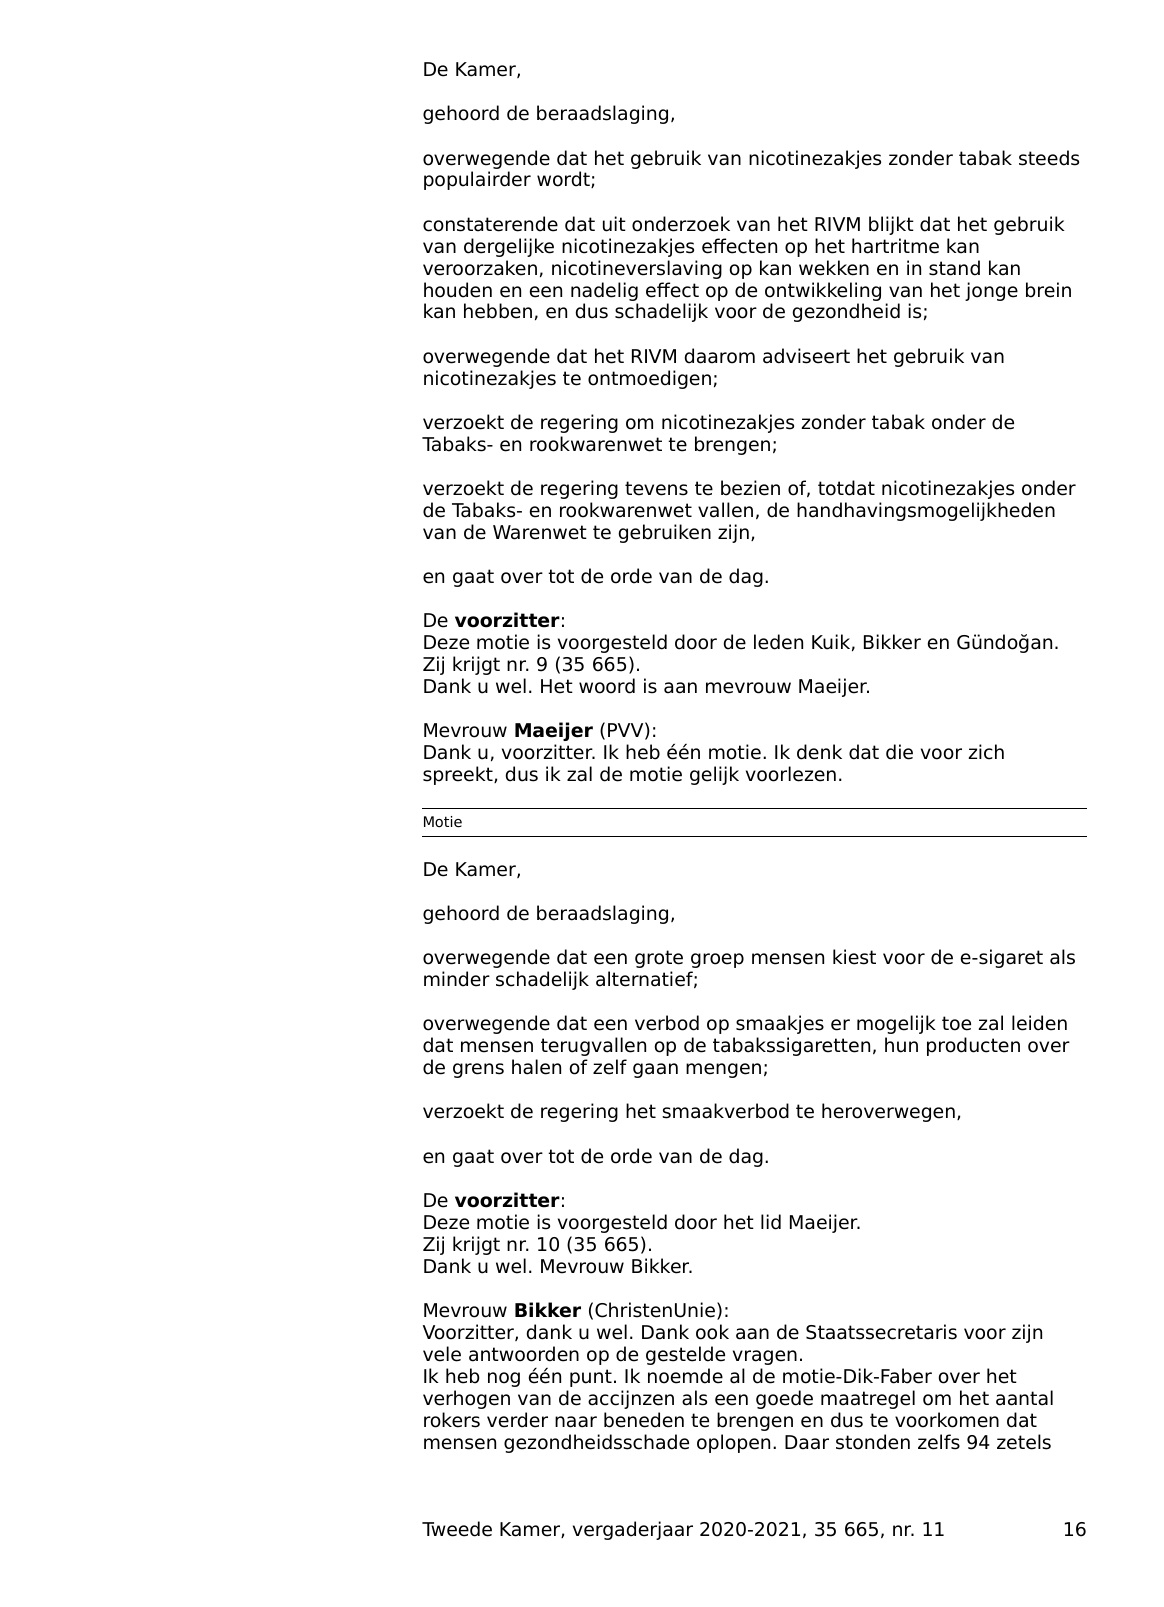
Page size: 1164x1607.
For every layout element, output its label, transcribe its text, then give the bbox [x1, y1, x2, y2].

table_header Motie [422, 809, 1087, 836]
text Deze motie is voorgesteld door het lid Maeijer. [422, 1212, 1087, 1234]
text Ik heb nog één punt. Ik noemde al de motie-Dik-Faber over het verhogen van de accijnzen als een goede maatregel om het aantal rokers verder naar beneden te brengen en dus te voorkomen dat mensen gezondheidsschade oplopen. Daar stonden zelfs 94 zetels [422, 1366, 1087, 1454]
text Deze motie is voorgesteld door de leden Kuik, Bikker en Gündoğan. [422, 632, 1087, 654]
text Dank u wel. Het woord is aan mevrouw Maeijer. [422, 676, 1087, 698]
text De Kamer, [422, 859, 1087, 881]
text Dank u wel. Mevrouw Bikker. [422, 1256, 1087, 1278]
text verzoekt de regering om nicotinezakjes zonder tabak onder de Tabaks- en rookwarenwet te brengen; [422, 412, 1087, 456]
text overwegende dat een verbod op smaakjes er mogelijk toe zal leiden dat mensen terugvallen op de tabakssigaretten, hun producten over de grens halen of zelf gaan mengen; [422, 1013, 1087, 1079]
text Dank u, voorzitter. Ik heb één motie. Ik denk dat die voor zich spreekt, dus ik zal de motie gelijk voorlezen. [422, 742, 1087, 786]
text overwegende dat het RIVM daarom adviseert het gebruik van nicotinezakjes te ontmoedigen; [422, 346, 1087, 389]
text gehoord de beraadslaging, [422, 103, 1087, 125]
text Zij krijgt nr. 9 (35 665). [422, 654, 1087, 676]
text constaterende dat uit onderzoek van het RIVM blijkt dat het gebruik van dergelijke nicotinezakjes effecten op het hartritme kan veroorzaken, nicotineverslaving op kan wekken en in stand kan houden en een nadelig effect op de ontwikkeling van het jonge brein kan hebben, en dus schadelijk voor de gezondheid is; [422, 213, 1087, 323]
text Zij krijgt nr. 10 (35 665). [422, 1234, 1087, 1256]
text overwegende dat het gebruik van nicotinezakjes zonder tabak steeds populairder wordt; [422, 147, 1087, 191]
text Voorzitter, dank u wel. Dank ook aan de Staatssecretaris voor zijn vele antwoorden op de gestelde vragen. [422, 1322, 1087, 1366]
text De Kamer, [422, 59, 1087, 81]
text verzoekt de regering het smaakverbod te heroverwegen, [422, 1101, 1087, 1123]
text Mevrouw Bikker (ChristenUnie): [422, 1300, 1087, 1322]
text Mevrouw Maeijer (PVV): [422, 720, 1087, 742]
text De voorzitter: [422, 610, 1087, 632]
text overwegende dat een grote groep mensen kiest voor de e-sigaret als minder schadelijk alternatief; [422, 947, 1087, 991]
text en gaat over tot de orde van de dag. [422, 1146, 1087, 1167]
text verzoekt de regering tevens te bezien of, totdat nicotinezakjes onder de Tabaks- en rookwarenwet vallen, de handhavingsmogelijkheden van de Warenwet te gebruiken zijn, [422, 478, 1087, 544]
text gehoord de beraadslaging, [422, 903, 1087, 925]
text en gaat over tot de orde van de dag. [422, 566, 1087, 588]
text De voorzitter: [422, 1190, 1087, 1212]
